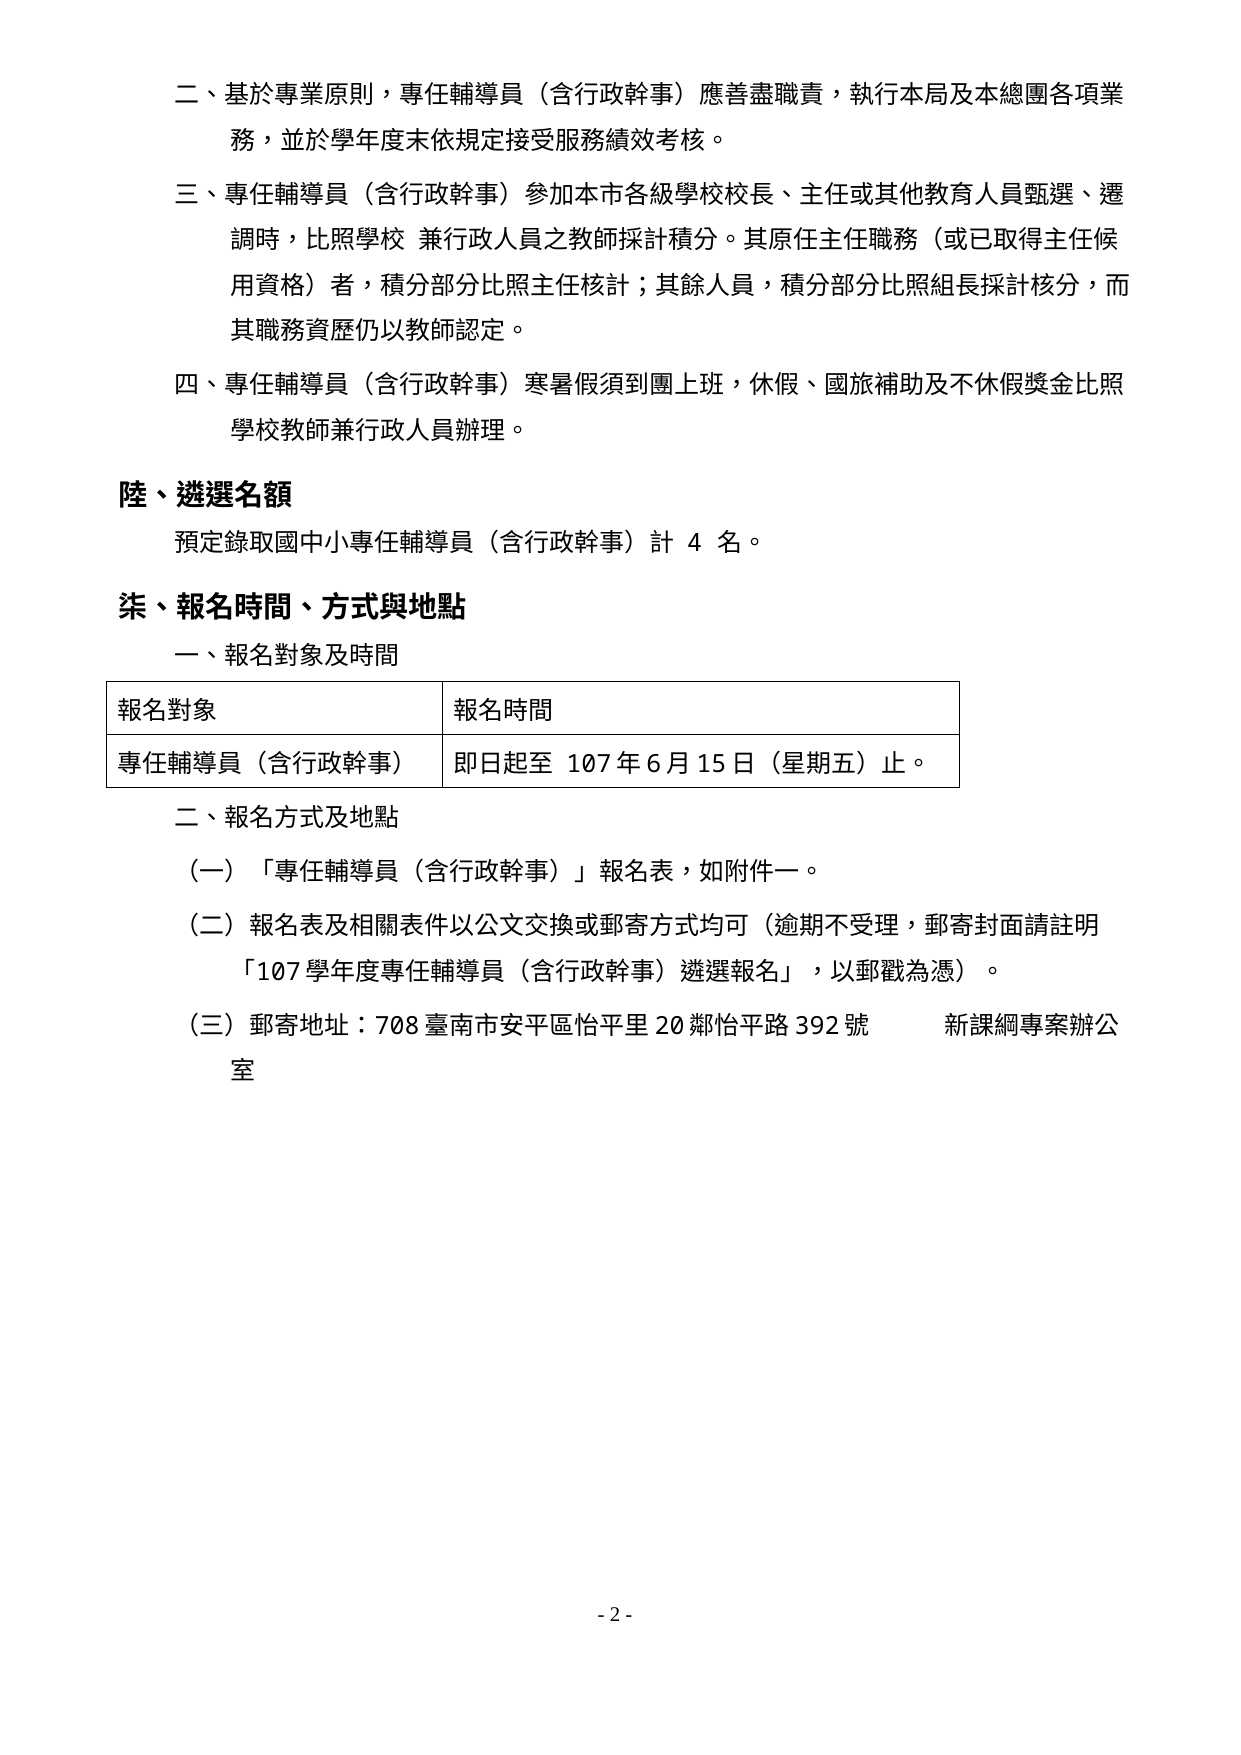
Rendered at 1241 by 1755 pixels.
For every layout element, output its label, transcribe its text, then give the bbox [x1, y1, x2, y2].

text 二、基於專業原則，專任輔導員（含行政幹事）應善盡職責，執行本局及本總團各項業務，並於學年度末依規定接受服務績效考核。 [174, 75, 1134, 157]
text 三、專任輔導員（含行政幹事）參加本市各級學校校長、主任或其他教育人員甄選、遷調時，比照學校 兼行政人員之教師採計積分。其原任主任職務（或已取得主任候用資格）者，積分部分比照主任核計；其餘人員，積分部分比照組長採計核分，而其職務資歷仍以教師認定。 [174, 174, 1134, 347]
subtitle 柒、報名時間、方式與地點 [118, 584, 1134, 626]
table_cell 即日起至 107年6月15日（星期五）止。 [443, 735, 959, 787]
text 四、專任輔導員（含行政幹事）寒暑假須到團上班，休假、國旅補助及不休假獎金比照學校教師兼行政人員辦理。 [174, 365, 1134, 446]
table_cell 專任輔導員（含行政幹事） [107, 735, 442, 787]
text 二、報名方式及地點 [174, 797, 1134, 833]
text （三）郵寄地址：708臺南市安平區怡平里20鄰怡平路392號 新課綱專案辦公室 [174, 1005, 1134, 1087]
text 一、報名對象及時間 [174, 635, 1134, 672]
table_header 報名時間 [443, 682, 959, 734]
subtitle 陸、遴選名額 [118, 471, 1134, 514]
table_header 報名對象 [107, 682, 442, 734]
text （二）報名表及相關表件以公文交換或郵寄方式均可（逾期不受理，郵寄封面請註明「107學年度專任輔導員（含行政幹事）遴選報名」，以郵戳為憑）。 [174, 906, 1134, 987]
text 預定錄取國中小專任輔導員（含行政幹事）計 4 名。 [174, 523, 1134, 559]
text （一）「專任輔導員（含行政幹事）」報名表，如附件一。 [174, 852, 1134, 888]
